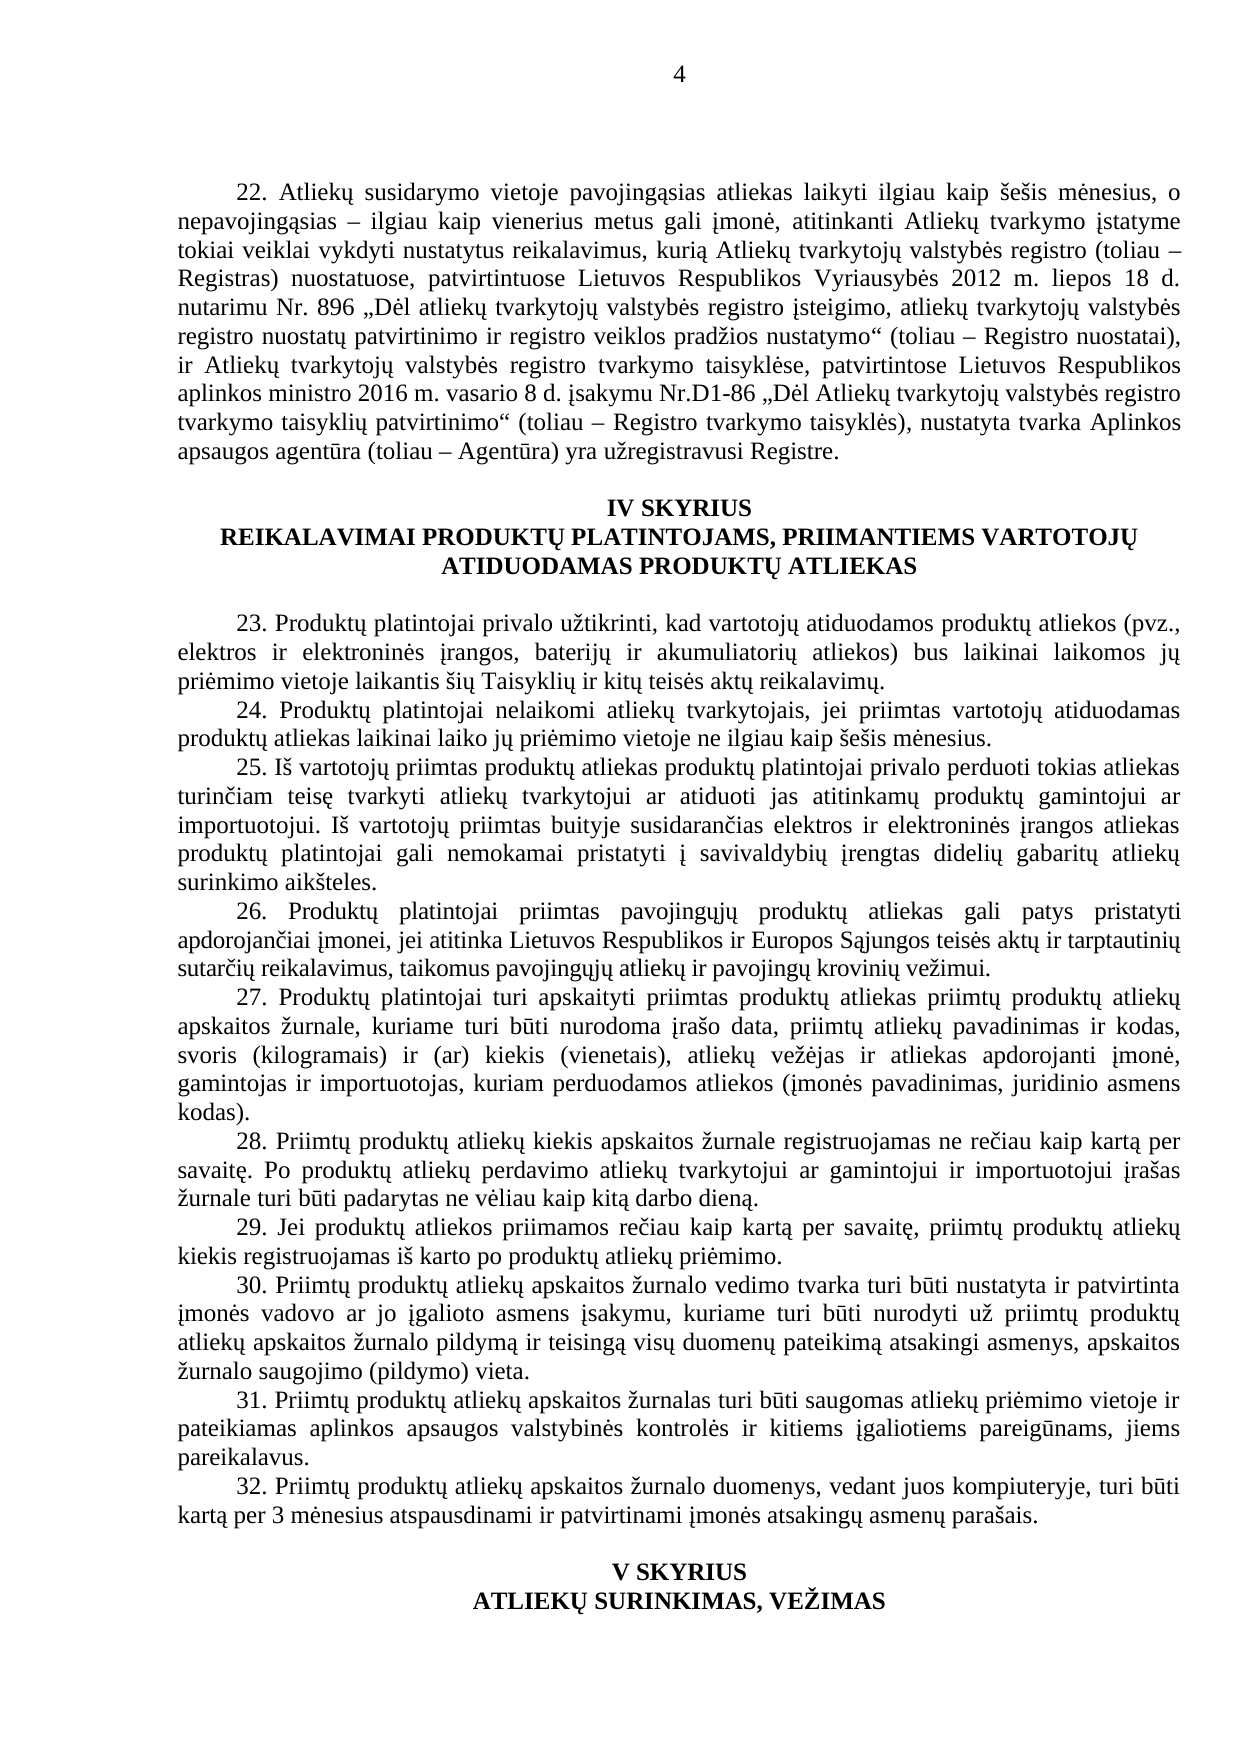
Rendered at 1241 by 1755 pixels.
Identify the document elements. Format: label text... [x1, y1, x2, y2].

text 32. Priimtų produktų atliekų apskaitos žurnalo duomenys, vedant juos kompiuteryje, turi būti kartą per 3 mėnesius atspausdinami ir patvirtinami įmonės atsakingų asmenų parašais. [177, 1471, 1181, 1528]
text 25. Iš vartotojų priimtas produktų atliekas produktų platintojai privalo perduoti tokias atliekas turinčiam teisę tvarkyti atliekų tvarkytojui ar atiduoti jas atitinkamų produktų gamintojui ar importuotojui. Iš vartotojų priimtas buityje susidarančias elektros ir elektroninės įrangos atliekas produktų platintojai gali nemokamai pristatyti į savivaldybių įrengtas didelių gabaritų atliekų surinkimo aikšteles. [177, 752, 1181, 896]
text 22. Atliekų susidarymo vietoje pavojingąsias atliekas laikyti ilgiau kaip šešis mėnesius, o nepavojingąsias – ilgiau kaip vienerius metus gali įmonė, atitinkanti Atliekų tvarkymo įstatyme tokiai veiklai vykdyti nustatytus reikalavimus, kurią Atliekų tvarkytojų valstybės registro (toliau – Registras) nuostatuose, patvirtintuose Lietuvos Respublikos Vyriausybės 2012 m. liepos 18 d. nutarimu Nr. 896 „Dėl atliekų tvarkytojų valstybės registro įsteigimo, atliekų tvarkytojų valstybės registro nuostatų patvirtinimo ir registro veiklos pradžios nustatymo“ (toliau – Registro nuostatai), ir Atliekų tvarkytojų valstybės registro tvarkymo taisyklėse, patvirtintose Lietuvos Respublikos aplinkos ministro 2016 m. vasario 8 d. įsakymu Nr.D1-86 „Dėl Atliekų tvarkytojų valstybės registro tvarkymo taisyklių patvirtinimo“ (toliau – Registro tvarkymo taisyklės), nustatyta tvarka Aplinkos apsaugos agentūra (toliau – Agentūra) yra užregistravusi Registre. [177, 177, 1181, 465]
text 31. Priimtų produktų atliekų apskaitos žurnalas turi būti saugomas atliekų priėmimo vietoje ir pateikiamas aplinkos apsaugos valstybinės kontrolės ir kitiems įgaliotiems pareigūnams, jiems pareikalavus. [177, 1385, 1181, 1471]
text REIKALAVIMAI PRODUKTŲ PLATINTOJAMS, PRIIMANTIEMS VARTOTOJŲ ATIDUODAMAS PRODUKTŲ ATLIEKAS [177, 522, 1181, 580]
text 23. Produktų platintojai privalo užtikrinti, kad vartotojų atiduodamos produktų atliekos (pvz., elektros ir elektroninės įrangos, baterijų ir akumuliatorių atliekos) bus laikinai laikomos jų priėmimo vietoje laikantis šių Taisyklių ir kitų teisės aktų reikalavimų. [177, 608, 1181, 695]
text 28. Priimtų produktų atliekų kiekis apskaitos žurnale registruojamas ne rečiau kaip kartą per savaitę. Po produktų atliekų perdavimo atliekų tvarkytojui ar gamintojui ir importuotojui įrašas žurnale turi būti padarytas ne vėliau kaip kitą darbo dieną. [177, 1126, 1181, 1212]
text 29. Jei produktų atliekos priimamos rečiau kaip kartą per savaitę, priimtų produktų atliekų kiekis registruojamas iš karto po produktų atliekų priėmimo. [177, 1212, 1181, 1270]
text 30. Priimtų produktų atliekų apskaitos žurnalo vedimo tvarka turi būti nustatyta ir patvirtinta įmonės vadovo ar jo įgalioto asmens įsakymu, kuriame turi būti nurodyti už priimtų produktų atliekų apskaitos žurnalo pildymą ir teisingą visų duomenų pateikimą atsakingi asmenys, apskaitos žurnalo saugojimo (pildymo) vieta. [177, 1270, 1181, 1385]
text 24. Produktų platintojai nelaikomi atliekų tvarkytojais, jei priimtas vartotojų atiduodamas produktų atliekas laikinai laiko jų priėmimo vietoje ne ilgiau kaip šešis mėnesius. [177, 695, 1181, 752]
text V SKYRIUS [177, 1557, 1181, 1586]
text 26. Produktų platintojai priimtas pavojingųjų produktų atliekas gali patys pristatyti apdorojančiai įmonei, jei atitinka Lietuvos Respublikos ir Europos Sąjungos teisės aktų ir tarptautinių sutarčių reikalavimus, taikomus pavojingųjų atliekų ir pavojingų krovinių vežimui. [177, 896, 1181, 982]
text IV SKYRIUS [177, 493, 1181, 522]
text ATLIEKŲ SURINKIMAS, VEŽIMAS [177, 1586, 1181, 1615]
text 27. Produktų platintojai turi apskaityti priimtas produktų atliekas priimtų produktų atliekų apskaitos žurnale, kuriame turi būti nurodoma įrašo data, priimtų atliekų pavadinimas ir kodas, svoris (kilogramais) ir (ar) kiekis (vienetais), atliekų vežėjas ir atliekas apdorojanti įmonė, gamintojas ir importuotojas, kuriam perduodamos atliekos (įmonės pavadinimas, juridinio asmens kodas). [177, 982, 1181, 1126]
